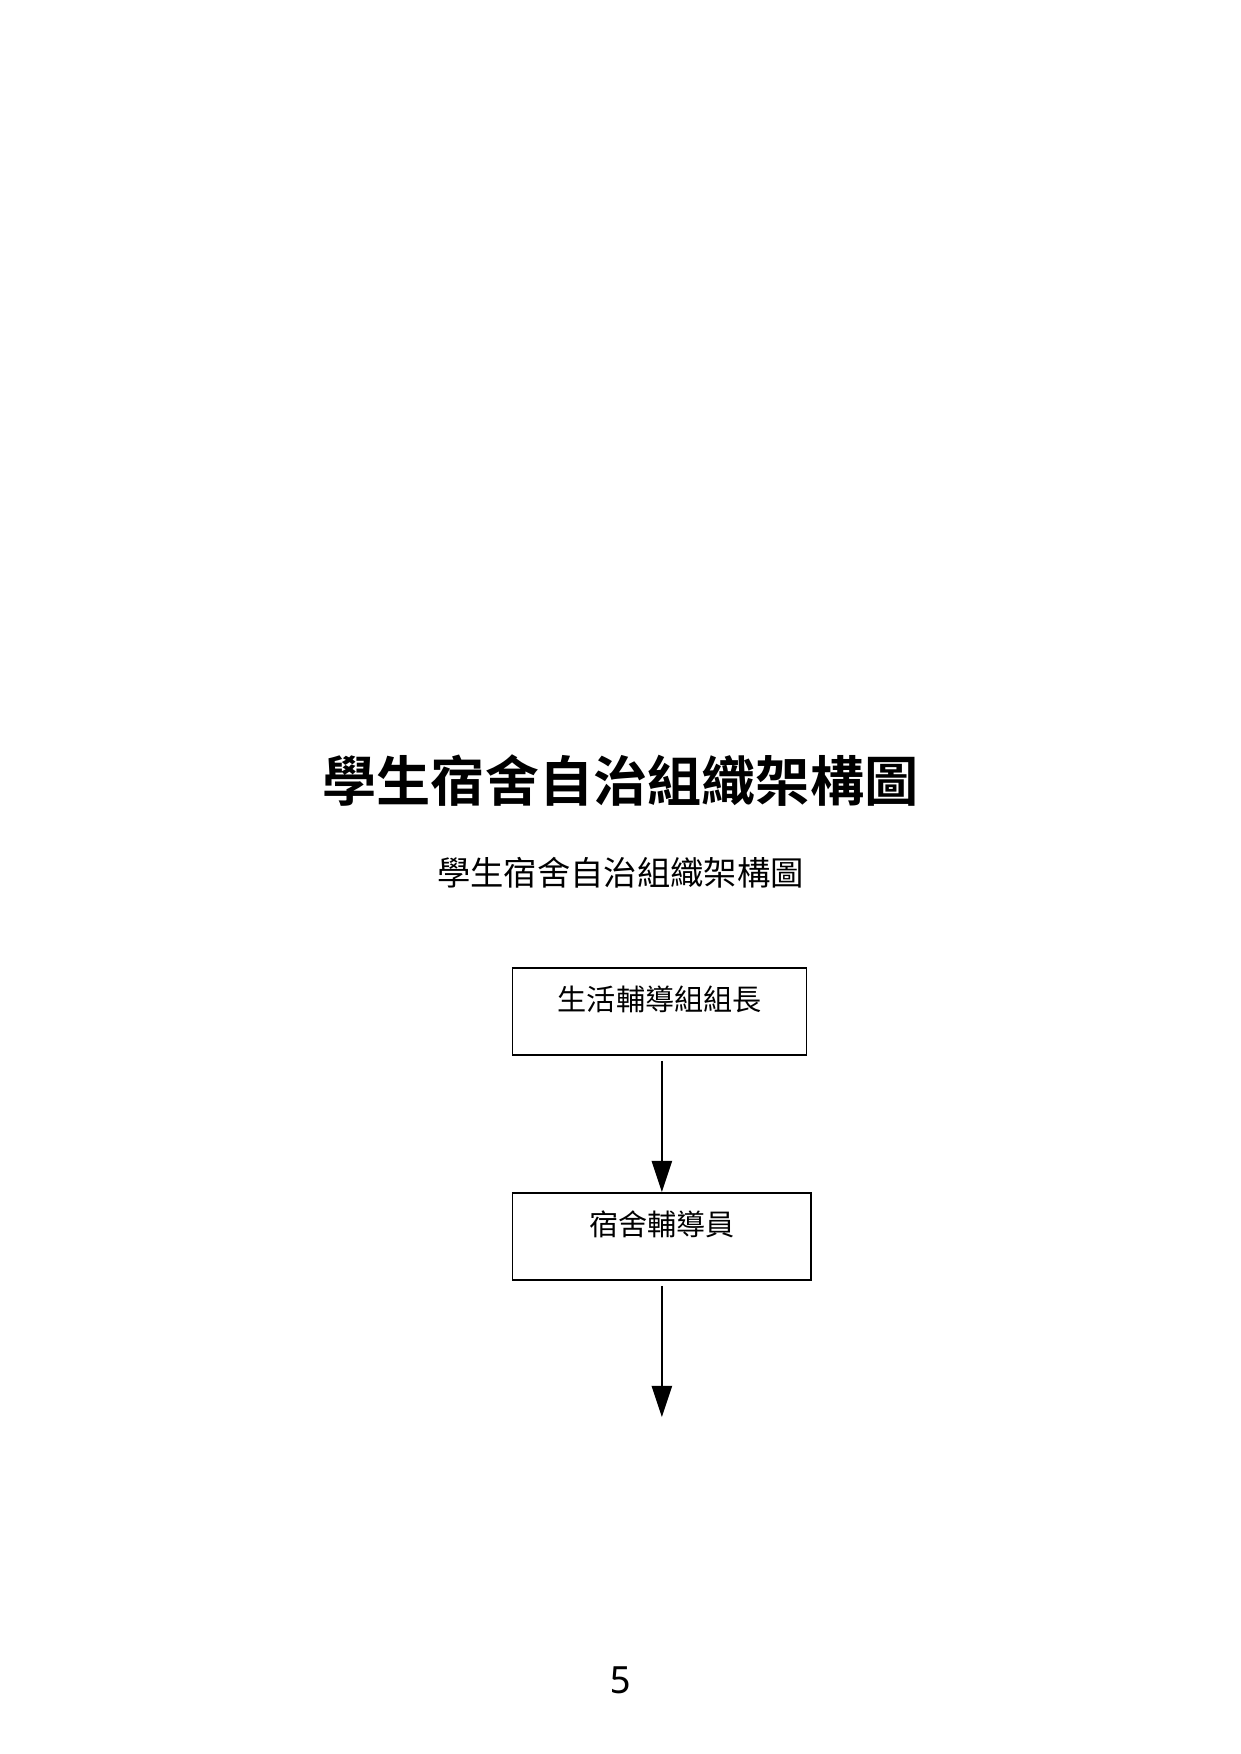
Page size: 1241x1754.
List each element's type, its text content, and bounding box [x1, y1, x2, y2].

text 學生宿舍自治組織架構圖 [118, 829, 1122, 892]
text 生活輔導組組長 [528, 976, 791, 1018]
text 宿舍輔導員 [528, 1201, 795, 1243]
text 學生宿舍自治組織架構圖 [118, 704, 1122, 829]
